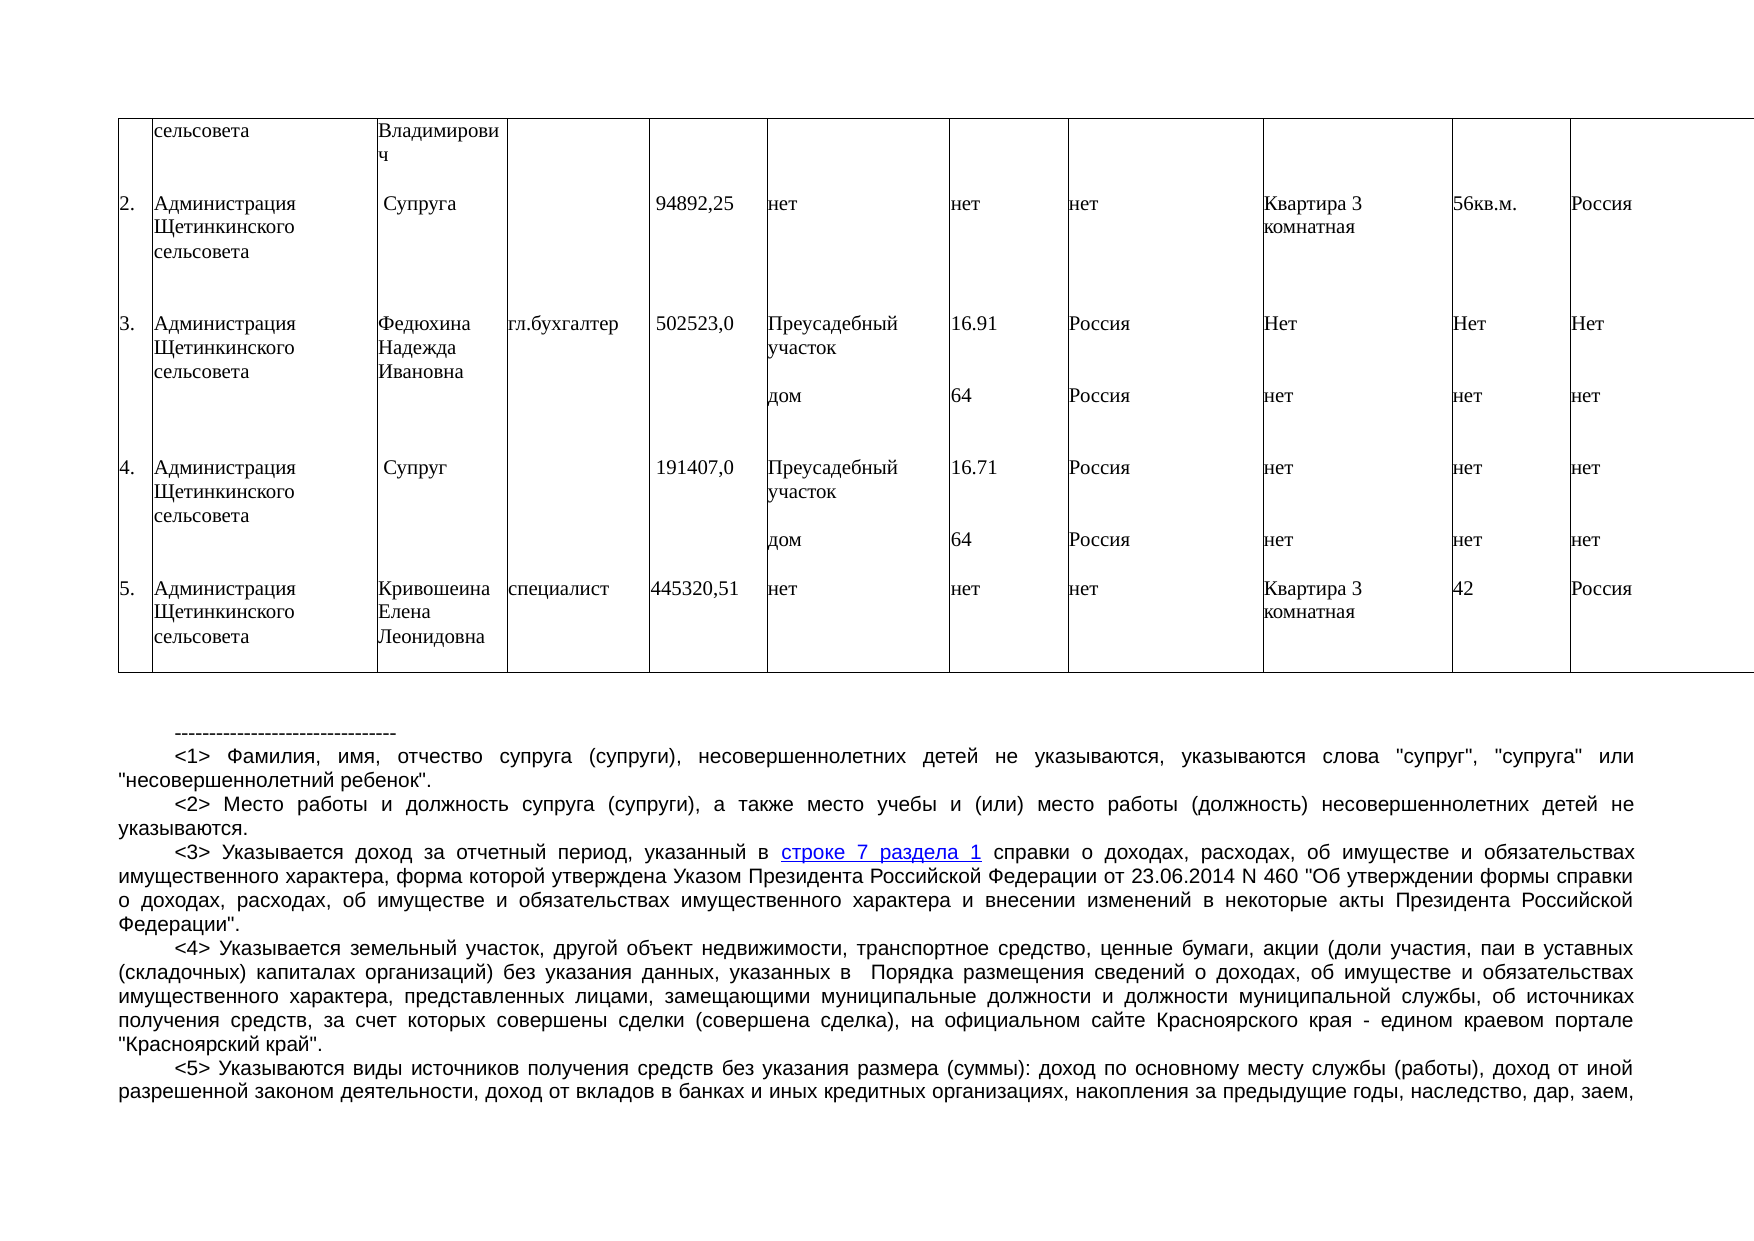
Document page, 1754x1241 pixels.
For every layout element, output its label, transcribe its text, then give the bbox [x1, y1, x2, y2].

table_header [650, 119, 767, 190]
text <3> Указывается доход за отчетный период, указанный в строке 7 раздела 1 справки о доходах, расходах, об имуществе и обязательствах имущественного характера, форма которой утверждена Указом Президента Российской Федерации от 23.06.2014 N 460 "Об утверждении формы справки о доходах, расходах, об имуществе и обязательствах имущественного характера и внесении изменений в некоторые акты Президента Российской Федерации". [118, 840, 1636, 936]
table_cell [378, 648, 507, 672]
table_cell [1264, 648, 1452, 672]
table_cell [1069, 648, 1263, 672]
table_cell 5. [119, 575, 152, 648]
table_cell Россия [1571, 190, 1754, 311]
table_cell 16.91 64 16.71 64 [950, 311, 1068, 575]
table_cell [1571, 648, 1754, 672]
table_cell Нет нет нет нет [1453, 311, 1570, 575]
table_header Владимирович [378, 119, 507, 190]
text <4> Указывается земельный участок, другой объект недвижимости, транспортное средство, ценные бумаги, акции (доли участия, паи в уставных (складочных) капиталах организаций) без указания данных, указанных в Порядка размещения сведений о доходах, об имуществе и обязательствах имущественного характера, представленных лицами, замещающими муниципальные должности и должности муниципальной службы, об источниках получения средств, за счет которых совершены сделки (совершена сделка), на официальном сайте Красноярского края - едином краевом портале "Красноярский край". [118, 936, 1636, 1055]
table_cell Россия [1571, 575, 1754, 648]
table_cell специалист [508, 575, 649, 648]
table_cell [650, 648, 767, 672]
table_cell Администрация Щетинкинского сельсовета [153, 190, 377, 311]
table_cell [119, 648, 152, 672]
table_header [1571, 119, 1754, 190]
table_cell нет [768, 575, 949, 648]
table_header [119, 119, 152, 190]
table_cell 3. 4. [119, 311, 152, 575]
text <5> Указываются виды источников получения средств без указания размера (суммы): доход по основному месту службы (работы), доход от иной разрешенной законом деятельности, доход от вкладов в банках и иных кредитных организациях, накопления за предыдущие годы, наследство, дар, заем, [118, 1055, 1636, 1103]
table_header [508, 119, 649, 190]
table_cell 42 [1453, 575, 1570, 648]
table_cell Кривошеина Елена Леонидовна [378, 575, 507, 648]
table_cell Россия Россия Россия Россия [1069, 311, 1263, 575]
table_cell нет [950, 575, 1068, 648]
table_cell 502523,0 191407,0 [650, 311, 767, 575]
table_cell [153, 648, 377, 672]
table_cell 445320,51 [650, 575, 767, 648]
text <2> Место работы и должность супруга (супруги), а также место учебы и (или) место работы (должность) несовершеннолетних детей не указываются. [118, 792, 1636, 840]
table_cell нет [1069, 575, 1263, 648]
table_cell Федюхина Надежда Ивановна Супруг [378, 311, 507, 575]
table_cell гл.бухгалтер [508, 311, 649, 575]
table_cell [508, 190, 649, 311]
table_cell 94892,25 [650, 190, 767, 311]
table_cell Супруга [378, 190, 507, 311]
table_cell Квартира 3 комнатная [1264, 190, 1452, 311]
table_cell Нет нет нет нет [1571, 311, 1754, 575]
table_cell нет [950, 190, 1068, 311]
table_cell [768, 648, 949, 672]
table_cell Администрация Щетинкинского сельсовета Администрация Щетинкинского сельсовета [153, 311, 377, 575]
table_header [1069, 119, 1263, 190]
table_cell 56кв.м. [1453, 190, 1570, 311]
table_cell 2. [119, 190, 152, 311]
table_cell нет [1069, 190, 1263, 311]
table_cell [1453, 648, 1570, 672]
table_cell Администрация Щетинкинского сельсовета [153, 575, 377, 648]
table_header [768, 119, 949, 190]
table_cell [950, 648, 1068, 672]
text <1> Фамилия, имя, отчество супруга (супруги), несовершеннолетних детей не указываются, указываются слова "супруг", "супруга" или "несовершеннолетний ребенок". [118, 744, 1636, 792]
table_header [1453, 119, 1570, 190]
text -------------------------------- [118, 720, 1636, 744]
table_cell Преусадебный участок дом Преусадебный участок дом [768, 311, 949, 575]
table_header [950, 119, 1068, 190]
table_header сельсовета [153, 119, 377, 190]
table_cell нет [768, 190, 949, 311]
table_cell [508, 648, 649, 672]
table_cell Нет нет нет нет [1264, 311, 1452, 575]
table_header [1264, 119, 1452, 190]
table_cell Квартира 3 комнатная [1264, 575, 1452, 648]
